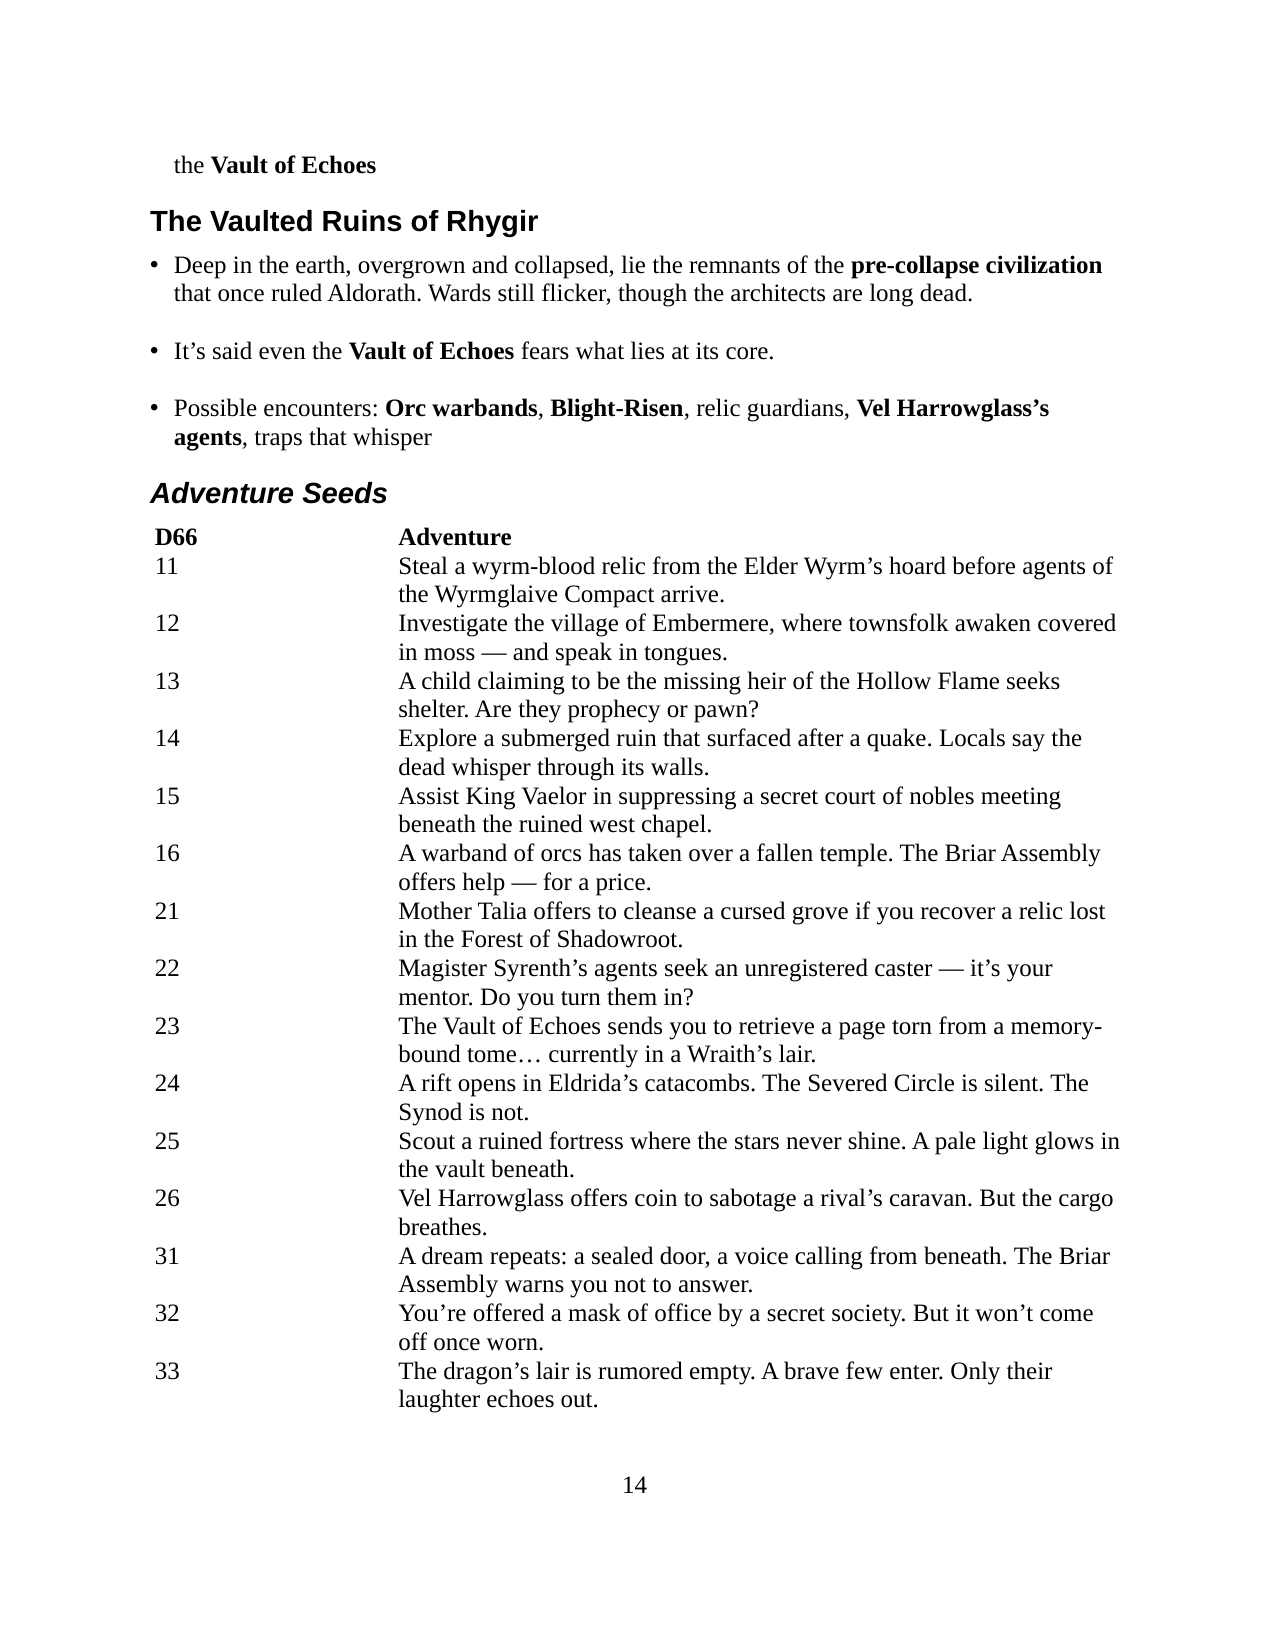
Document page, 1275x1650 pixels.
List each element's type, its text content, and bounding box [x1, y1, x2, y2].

list the Vault of Echoes [150, 150, 1125, 179]
table_cell Mother Talia offers to cleanse a cursed grove if you recover a relic lost in the Forest of Shadowroot. [394, 896, 1125, 953]
table_cell 14 [150, 723, 394, 781]
subtitle The Vaulted Ruins of Rhygir [150, 204, 1125, 237]
table_cell A child claiming to be the missing heir of the Hollow Flame seeks shelter. Are they prophecy or pawn? [394, 666, 1125, 723]
table_cell A rift opens in Eldrida’s catacombs. The Severed Circle is silent. The Synod is not. [394, 1068, 1125, 1126]
list It’s said even the Vault of Echoes fears what lies at its core. [150, 336, 1125, 393]
subtitle Adventure Seeds [150, 476, 1125, 509]
table_cell 24 [150, 1068, 394, 1126]
table_cell A dream repeats: a sealed door, a voice calling from beneath. The Briar Assembly warns you not to answer. [394, 1241, 1125, 1298]
table_cell A warband of orcs has taken over a fallen temple. The Briar Assembly offers help — for a price. [394, 838, 1125, 896]
table_cell Assist King Vaelor in suppressing a secret court of nobles meeting beneath the ruined west chapel. [394, 781, 1125, 838]
table_cell 13 [150, 666, 394, 723]
table_cell Vel Harrowglass offers coin to sabotage a rival’s caravan. But the cargo breathes. [394, 1183, 1125, 1241]
table_cell 32 [150, 1298, 394, 1356]
table_cell Steal a wyrm-blood relic from the Elder Wyrm’s hoard before agents of the Wyrmglaive Compact arrive. [394, 551, 1125, 608]
table_header Adventure [394, 522, 1125, 551]
table_cell 25 [150, 1126, 394, 1183]
table_cell 21 [150, 896, 394, 953]
table_cell 16 [150, 838, 394, 896]
table_cell 22 [150, 953, 394, 1011]
table_cell 31 [150, 1241, 394, 1298]
list Possible encounters: Orc warbands, Blight-Risen, relic guardians, Vel Harrowglass’s agents, traps that whisper [150, 393, 1125, 451]
table_cell Investigate the village of Embermere, where townsfolk awaken covered in moss — and speak in tongues. [394, 608, 1125, 666]
table_cell 33 [150, 1356, 394, 1413]
table_cell You’re offered a mask of office by a secret society. But it won’t come off once worn. [394, 1298, 1125, 1356]
table_cell The Vault of Echoes sends you to retrieve a page torn from a memory-bound tome… currently in a Wraith’s lair. [394, 1011, 1125, 1068]
list Deep in the earth, overgrown and collapsed, lie the remnants of the pre-collapse civilization that once ruled Aldorath. Wards still flicker, though the architects are long dead. [150, 250, 1125, 336]
table_cell 12 [150, 608, 394, 666]
table_cell The dragon’s lair is rumored empty. A brave few enter. Only their laughter echoes out. [394, 1356, 1125, 1413]
table_cell Explore a submerged ruin that surfaced after a quake. Locals say the dead whisper through its walls. [394, 723, 1125, 781]
table_header D66 [150, 522, 394, 551]
table_cell 11 [150, 551, 394, 608]
table_cell 26 [150, 1183, 394, 1241]
table_cell 23 [150, 1011, 394, 1068]
table_cell Magister Syrenth’s agents seek an unregistered caster — it’s your mentor. Do you turn them in? [394, 953, 1125, 1011]
table_cell Scout a ruined fortress where the stars never shine. A pale light glows in the vault beneath. [394, 1126, 1125, 1183]
table_cell 15 [150, 781, 394, 838]
